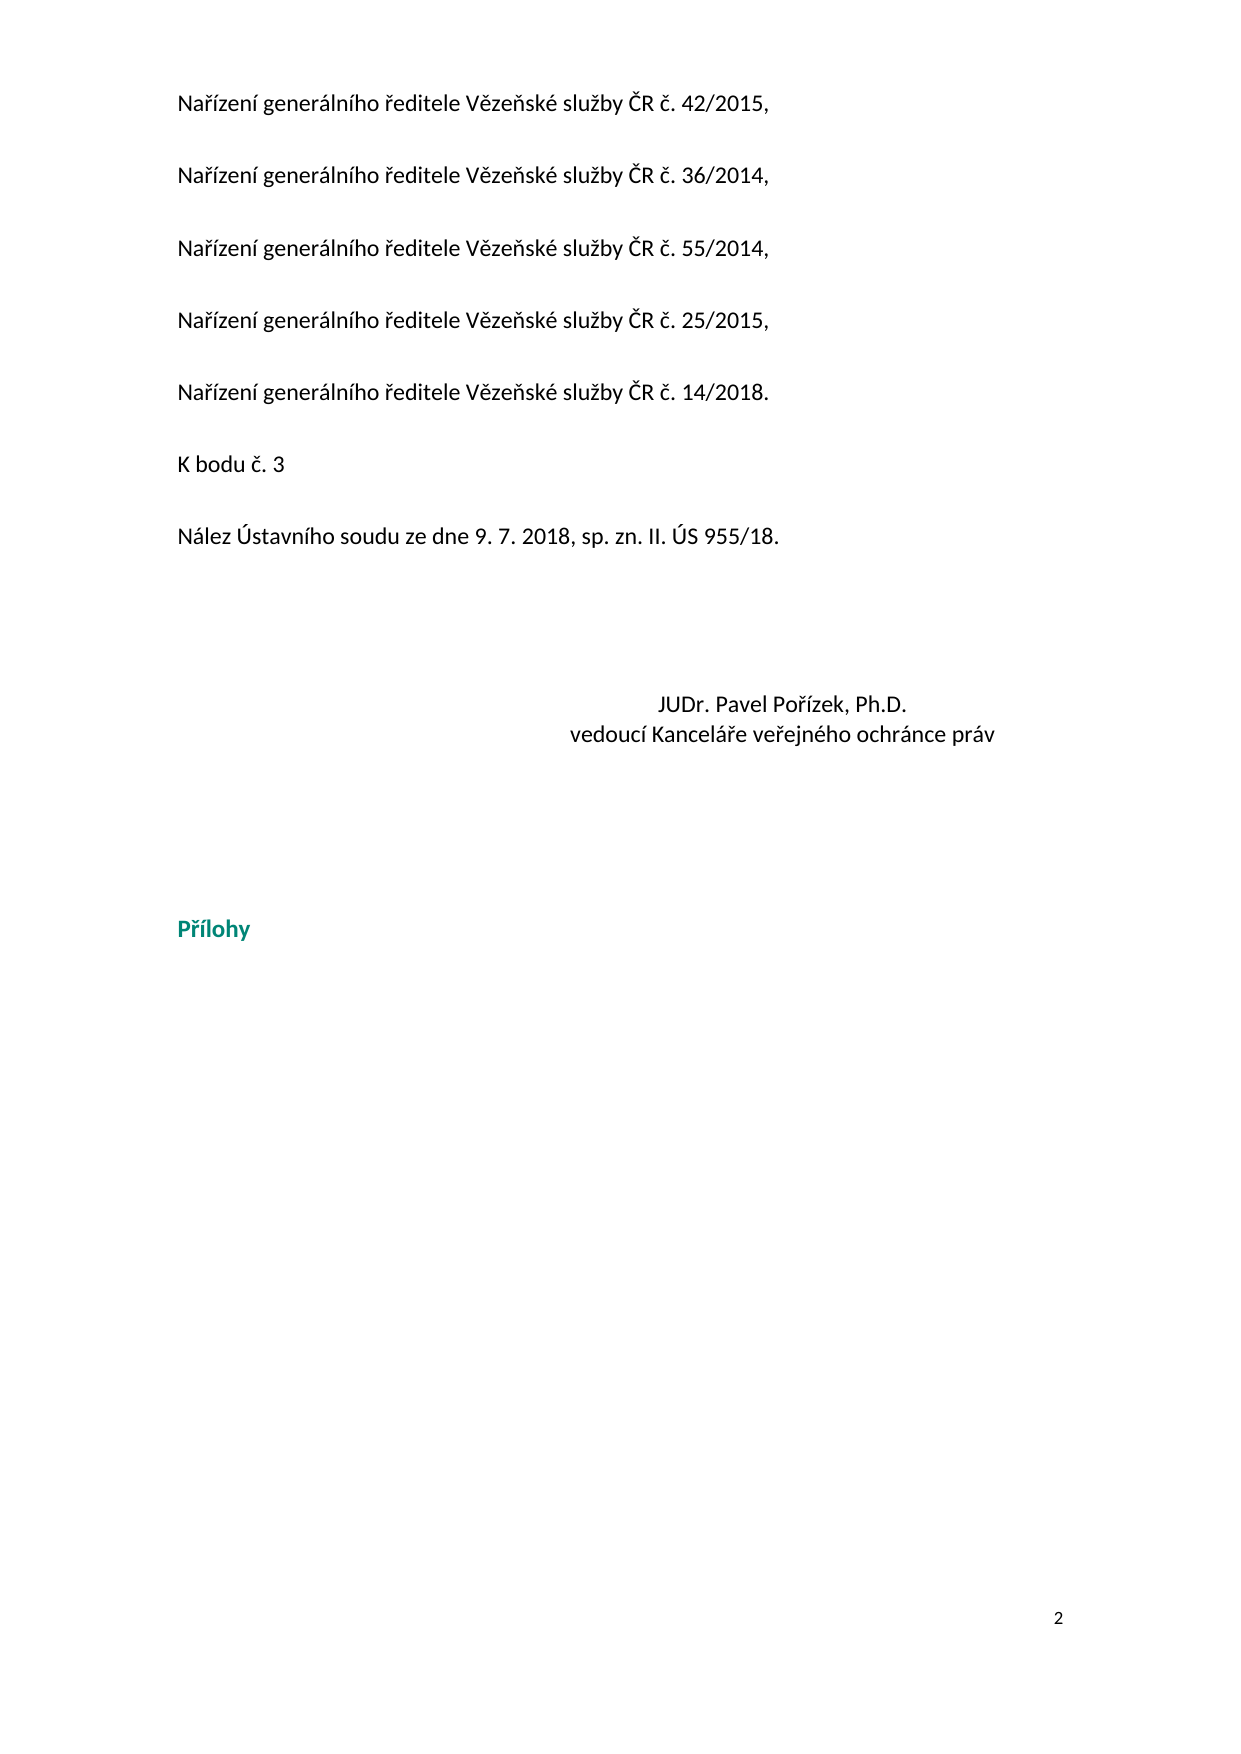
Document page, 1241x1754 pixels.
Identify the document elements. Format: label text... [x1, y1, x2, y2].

text K bodu č. 3 [177, 449, 1063, 478]
text Nařízení generálního ředitele Vězeňské služby ČR č. 25/2015, [177, 305, 1063, 334]
text Nález Ústavního soudu ze dne 9. 7. 2018, sp. zn. II. ÚS 955/18. [177, 521, 1063, 550]
text Nařízení generálního ředitele Vězeňské služby ČR č. 42/2015, [177, 88, 1063, 118]
text Přílohy [177, 913, 1063, 943]
text Nařízení generálního ředitele Vězeňské služby ČR č. 14/2018. [177, 377, 1063, 406]
text Nařízení generálního ředitele Vězeňské služby ČR č. 36/2014, [177, 161, 1063, 190]
text JUDr. Pavel Pořízek, Ph.D. [502, 689, 1063, 719]
text vedoucí Kanceláře veřejného ochránce práv [502, 719, 1063, 748]
text Nařízení generálního ředitele Vězeňské služby ČR č. 55/2014, [177, 233, 1063, 262]
